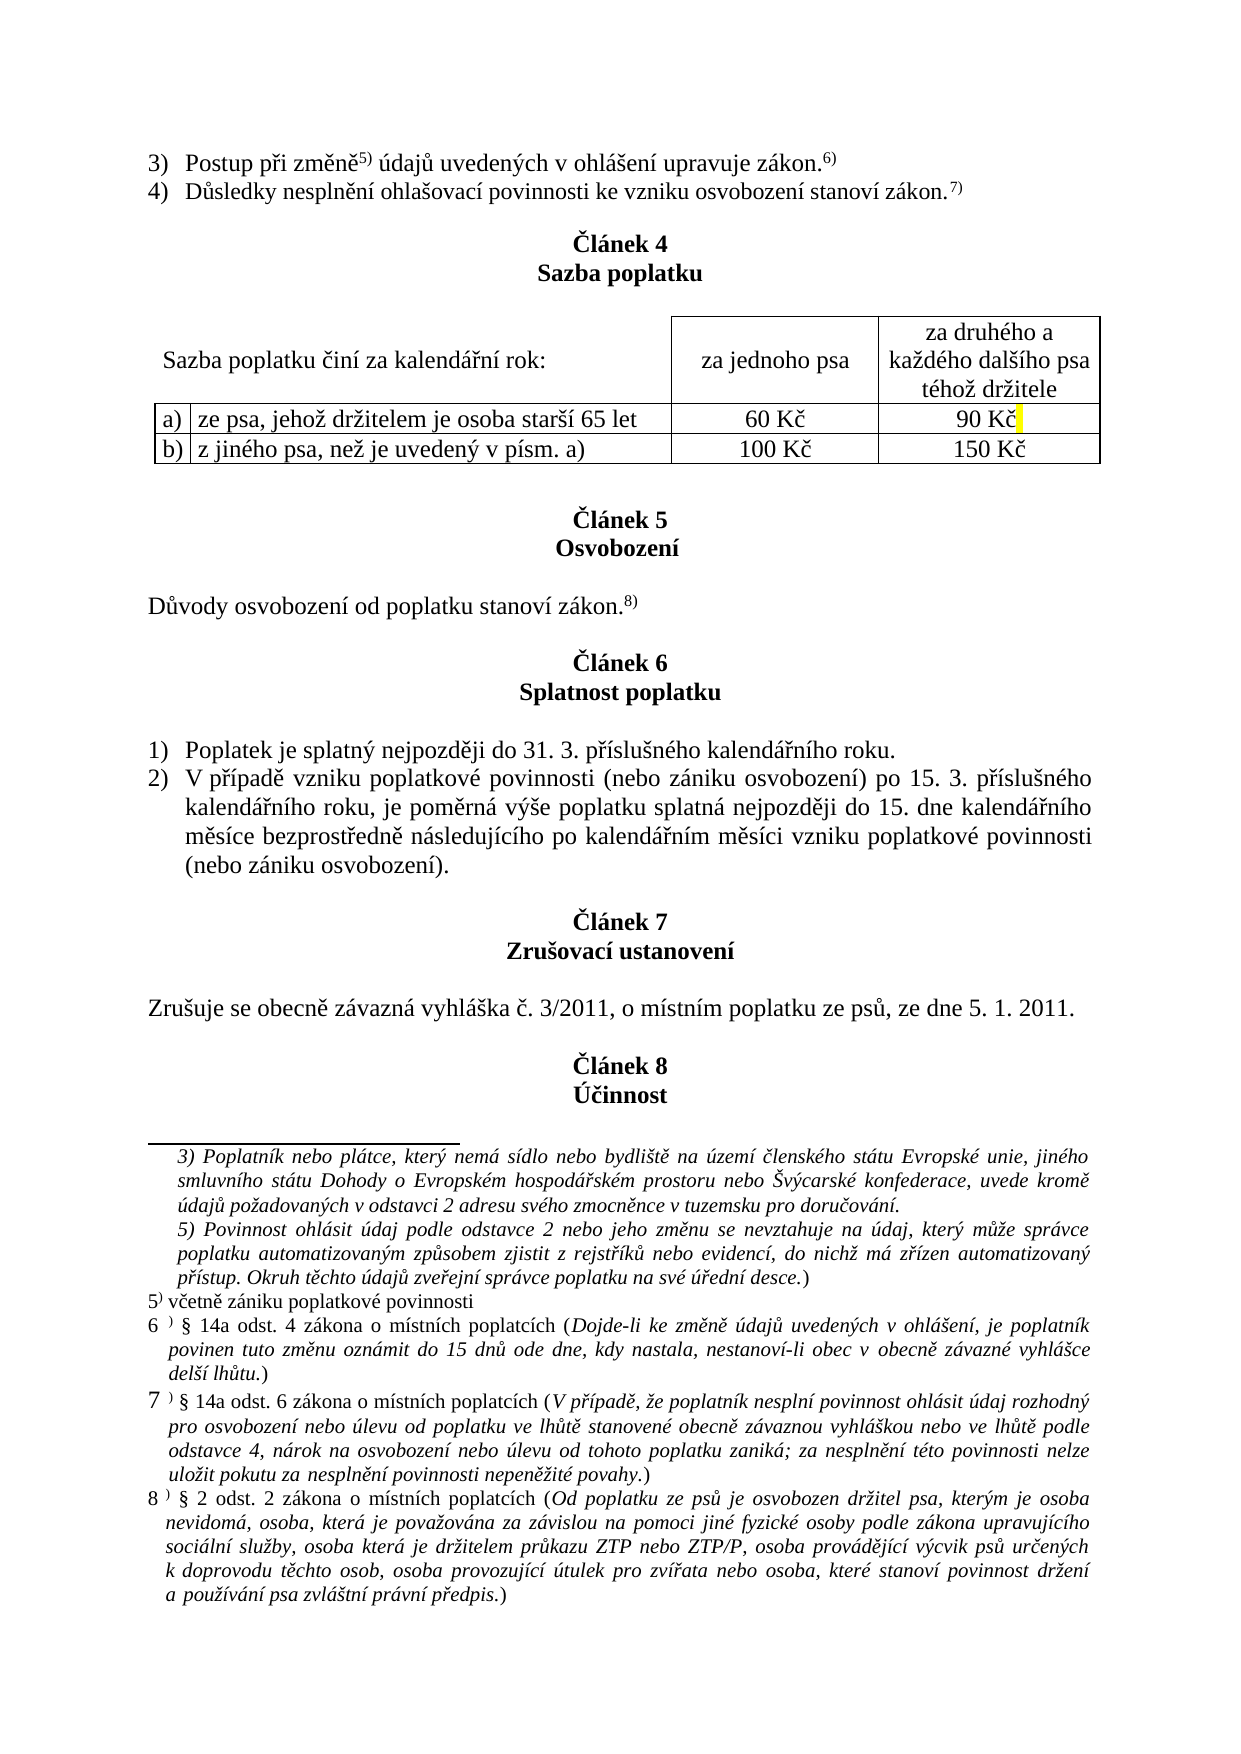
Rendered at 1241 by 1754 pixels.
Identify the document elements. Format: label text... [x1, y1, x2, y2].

text Článek 8 [148, 1051, 1092, 1080]
list Postup při změně) údajů uvedených v ohlášení upravuje zákon.) [148, 148, 1092, 176]
table_cell ze psa, jehož držitelem je osoba starší 65 let [191, 404, 671, 433]
text Článek 7 [148, 907, 1092, 936]
table_cell b) [156, 434, 190, 462]
text Splatnost poplatku [148, 677, 1092, 706]
list Důsledky nesplnění ohlašovací povinnosti ke vzniku osvobození stanoví zákon.) [148, 176, 1092, 205]
list Poplatek je splatný nejpozději do 31. 3. příslušného kalendářního roku. [148, 735, 1092, 763]
text Zrušovací ustanovení [148, 936, 1092, 965]
table_cell z jiného psa, než je uvedený v písm. a) [191, 434, 671, 462]
text ) § 2 odst. 2 zákona o místních poplatcích (Od poplatku ze psů je osvobozen držitel psa, kterým je osoba nevidomá, osoba, která je považována za závislou na pomoci jiné fyzické osoby podle zákona upravujícího sociální služby, osoba která je držitelem průkazu ZTP nebo ZTP/P, osoba provádějící výcvik psů určených k doprovodu těchto osob, osoba provozující útulek pro zvířata nebo osoba, které stanoví povinnost držení a používání psa zvláštní právní předpis.) [148, 1486, 1092, 1606]
text Článek 6 [148, 648, 1092, 677]
text Článek 5 [148, 505, 1092, 533]
table_header Sazba poplatku činí za kalendářní rok: [155, 316, 671, 403]
list 5) Povinnost ohlásit údaj podle odstavce 2 nebo jeho změnu se nevztahuje na údaj, který může správce poplatku automatizovaným způsobem zjistit z rejstříků nebo evidencí, do nichž má zřízen automatizovaný přístup. Okruh těchto údajů zveřejní správce poplatku na své úřední desce.) [177, 1217, 1092, 1289]
table_cell 150 Kč [879, 434, 1099, 462]
table_cell 90 Kč [879, 404, 1099, 433]
text Důvody osvobození od poplatku stanoví zákon.) [148, 591, 1092, 620]
list 3) Poplatník nebo plátce, který nemá sídlo nebo bydliště na území členského státu Evropské unie, jiného smluvního státu Dohody o Evropském hospodářském prostoru nebo Švýcarské konfederace, uvede kromě údajů požadovaných v odstavci 2 adresu svého zmocněnce v tuzemsku pro doručování. [177, 1144, 1092, 1217]
table_cell a) [156, 404, 190, 433]
text Sazba poplatku [148, 258, 1092, 287]
list V případě vzniku poplatkové povinnosti (nebo zániku osvobození) po 15. 3. příslušného kalendářního roku, je poměrná výše poplatku splatná nejpozději do 15. dne kalendářního měsíce bezprostředně následujícího po kalendářním měsíci vzniku poplatkové povinnosti (nebo zániku osvobození). [148, 763, 1092, 878]
list ) § 14a odst. 4 zákona o místních poplatcích (Dojde-li ke změně údajů uvedených v ohlášení, je poplatník povinen tuto změnu oznámit do 15 dnů ode dne, kdy nastala, nestanoví-li obec v obecně závazné vyhlášce delší lhůtu.) [148, 1313, 1092, 1385]
text Osvobození [148, 533, 1092, 562]
list ) včetně zániku poplatkové povinnosti [148, 1289, 1092, 1313]
text Účinnost [148, 1080, 1092, 1108]
text Zrušuje se obecně závazná vyhláška č. 3/2011, o místním poplatku ze psů, ze dne 5. 1. 2011. [148, 993, 1092, 1022]
list ) § 14a odst. 6 zákona o místních poplatcích (V případě, že poplatník nesplní povinnost ohlásit údaj rozhodný pro osvobození nebo úlevu od poplatku ve lhůtě stanovené obecně závaznou vyhláškou nebo ve lhůtě podle odstavce 4, nárok na osvobození nebo úlevu od tohoto poplatku zaniká; za nesplnění této povinnosti nelze uložit pokutu za nesplnění povinnosti nepeněžité povahy.) [148, 1385, 1092, 1486]
table_cell 60 Kč [672, 404, 878, 433]
table_cell 100 Kč [672, 434, 878, 462]
table_header za druhého a každého dalšího psa téhož držitele [879, 317, 1099, 403]
table_header za jednoho psa [672, 317, 878, 403]
text Článek 4 [148, 229, 1092, 258]
